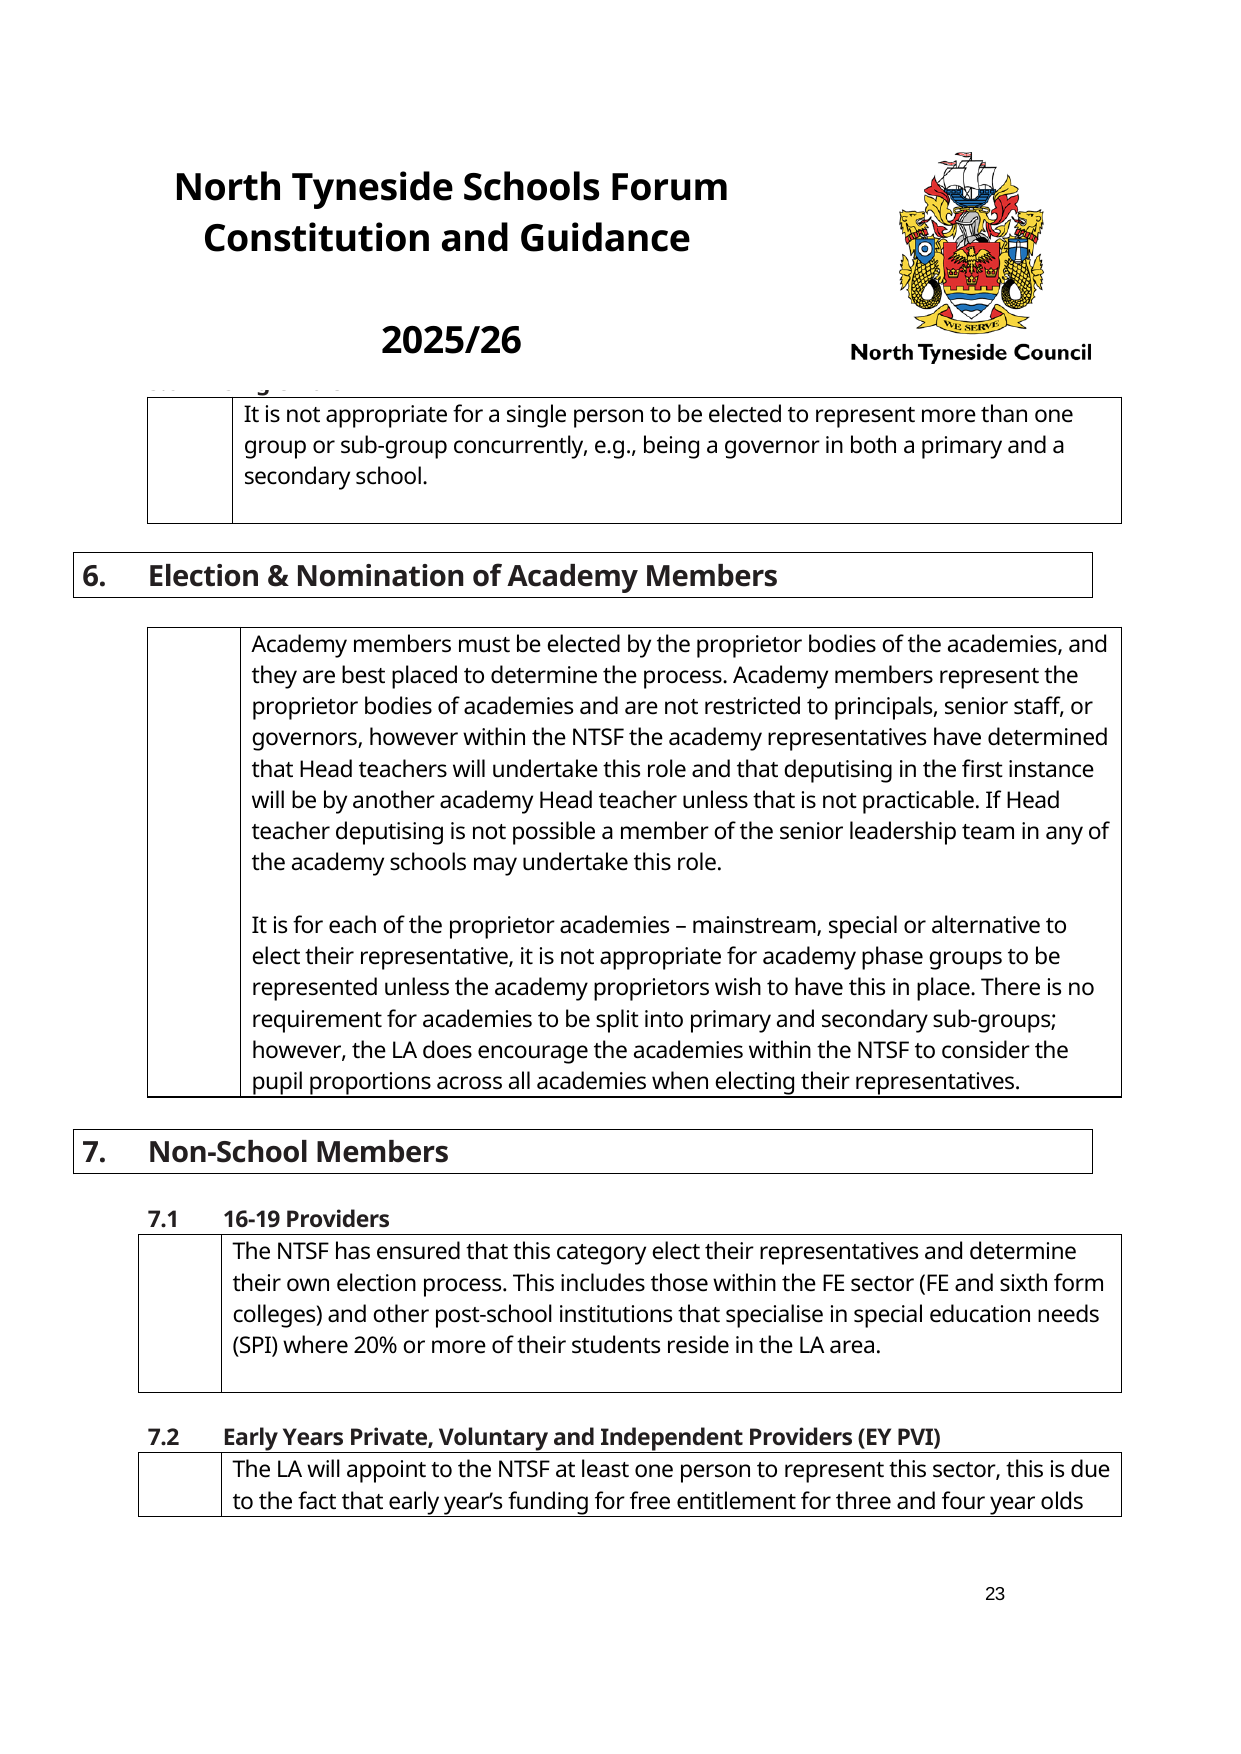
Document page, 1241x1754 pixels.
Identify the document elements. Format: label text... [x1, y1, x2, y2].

subtitle 7.2 Early Years Private, Voluntary and Independent Providers (EY PVI) [148, 1421, 1084, 1452]
subtitle 7.1 16-19 Providers [148, 1203, 1084, 1234]
table_header The LA will appoint to the NTSF at least one person to represent this sector, this is due to the fact that early year’s funding for free entitlement for three and four year olds [222, 1453, 1121, 1516]
table_header [148, 398, 232, 523]
table_header [139, 1235, 221, 1392]
table_header [139, 1453, 221, 1516]
table_header [148, 628, 240, 1096]
table_header Academy members must be elected by the proprietor bodies of the academies, and they are best placed to determine the process. Academy members represent the proprietor bodies of academies and are not restricted to principals, senior staff, or governors, however within the NTSF the academy representatives have determined that Head teachers will undertake this role and that deputising in the first instance will be by another academy Head teacher unless that is not practicable. If Head teacher deputising is not possible a member of the senior leadership team in any of the academy schools may undertake this role. It is for each of the proprietor academies – mainstream, special or alternative to elect their representative, it is not appropriate for academy phase groups to be represented unless the academy proprietors wish to have this in place. There is no requirement for academies to be split into primary and secondary sub-groups; however, the LA does encourage the academies within the NTSF to consider the pupil proportions across all academies when electing their representatives. [241, 628, 1121, 1096]
subtitle Non-School Members [74, 1130, 1092, 1173]
table_header The NTSF has ensured that this category elect their representatives and determine their own election process. This includes those within the FE sector (FE and sixth form colleges) and other post-school institutions that specialise in special education needs (SPI) where 20% or more of their students reside in the LA area. [222, 1235, 1121, 1392]
subtitle 5.6 Single Role [148, 365, 1084, 397]
table_header It is not appropriate for a single person to be elected to represent more than one group or sub-group concurrently, e.g., being a governor in both a primary and a secondary school. [233, 398, 1121, 523]
subtitle Election & Nomination of Academy Members [74, 553, 1092, 597]
